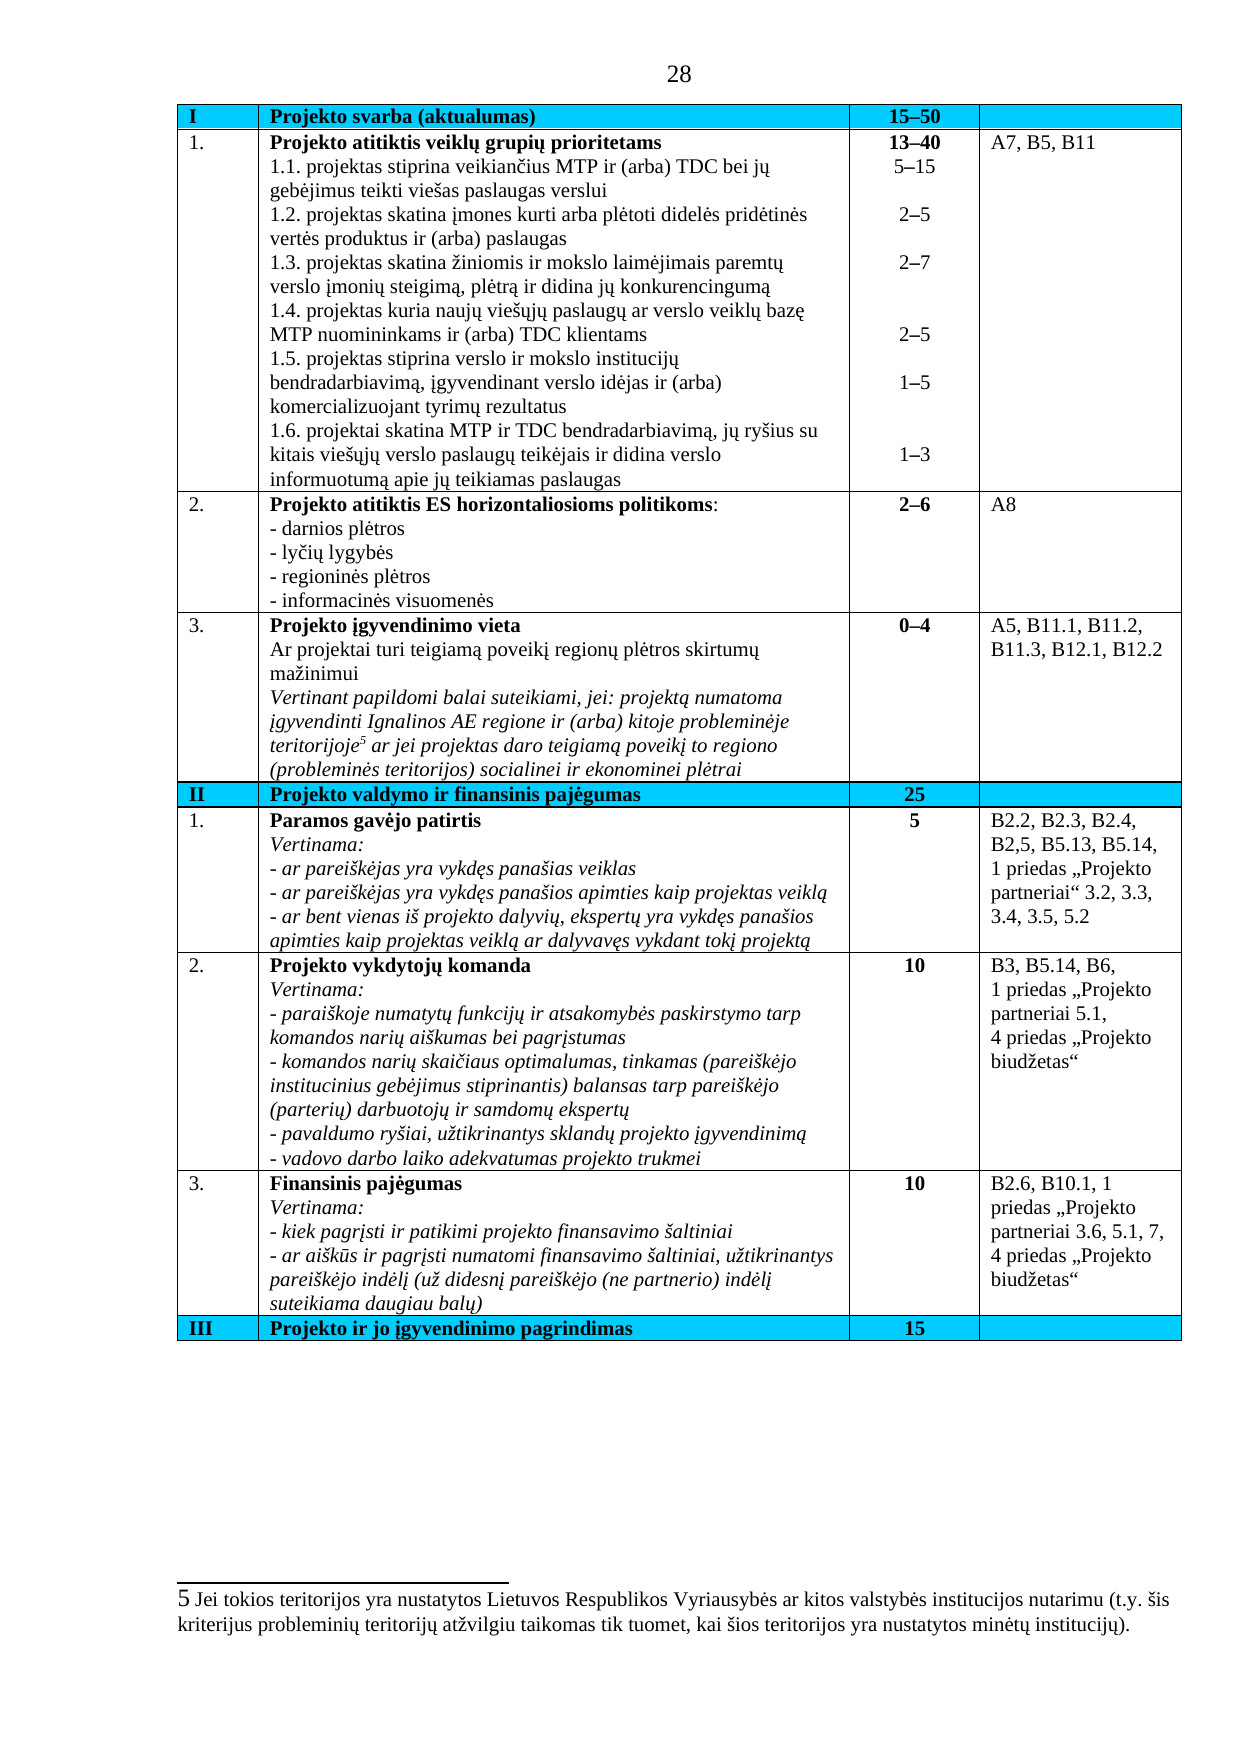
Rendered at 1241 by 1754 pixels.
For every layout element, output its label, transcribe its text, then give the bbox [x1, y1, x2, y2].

table_cell B2.2, B2.3, B2.4, B2,5, B5.13, B5.14, 1 priedas „Projekto partneriai“ 3.2, 3.3, 3.4, 3.5, 5.2 [980, 808, 1181, 952]
table_cell [980, 783, 1181, 806]
table_cell 13–40 5–15 2–5 2–7 2–5 1–5 1–3 [850, 130, 979, 491]
table_cell 3. [178, 1171, 258, 1315]
table_cell Projekto valdymo ir finansinis pajėgumas [259, 783, 849, 806]
table_cell Projekto svarba (aktualumas) [259, 105, 849, 128]
table_cell Projekto vykdytojų komanda Vertinama: - paraiškoje numatytų funkcijų ir atsakomybės paskirstymo tarp komandos narių aiškumas bei pagrįstumas - komandos narių skaičiaus optimalumas, tinkamas (pareiškėjo institucinius gebėjimus stiprinantis) balansas tarp pareiškėjo (parterių) darbuotojų ir samdomų ekspertų - pavaldumo ryšiai, užtikrinantys sklandų projekto įgyvendinimą - vadovo darbo laiko adekvatumas projekto trukmei [259, 953, 849, 1169]
table_cell A5, B11.1, B11.2, B11.3, B12.1, B12.2 [980, 613, 1181, 781]
table_cell B2.6, B10.1, 1 priedas „Projekto partneriai 3.6, 5.1, 7, 4 priedas „Projekto biudžetas“ [980, 1171, 1181, 1315]
table_cell 1. [178, 130, 258, 491]
table_cell III [178, 1316, 258, 1340]
table_cell Projekto atitiktis ES horizontaliosioms politikoms: - darnios plėtros - lyčių lygybės - regioninės plėtros - informacinės visuomenės [259, 492, 849, 612]
table_cell 25 [850, 783, 979, 806]
table_cell A8 [980, 492, 1181, 612]
table_cell Finansinis pajėgumas Vertinama: - kiek pagrįsti ir patikimi projekto finansavimo šaltiniai - ar aiškūs ir pagrįsti numatomi finansavimo šaltiniai, užtikrinantys pareiškėjo indėlį (už didesnį pareiškėjo (ne partnerio) indėlį suteikiama daugiau balų) [259, 1171, 849, 1315]
table_cell [980, 105, 1181, 128]
table_cell 10 [850, 953, 979, 1169]
table_cell 3. [178, 613, 258, 781]
table_cell 0–4 [850, 613, 979, 781]
table_cell II [178, 783, 258, 806]
table_cell [980, 1316, 1181, 1340]
table_cell A7, B5, B11 [980, 130, 1181, 491]
table_cell B3, B5.14, B6, 1 priedas „Projekto partneriai 5.1, 4 priedas „Projekto biudžetas“ [980, 953, 1181, 1169]
table_cell 5 [850, 808, 979, 952]
table_cell 2. [178, 953, 258, 1169]
table_cell Projekto ir jo įgyvendinimo pagrindimas [259, 1316, 849, 1340]
table_cell Paramos gavėjo patirtis Vertinama: - ar pareiškėjas yra vykdęs panašias veiklas - ar pareiškėjas yra vykdęs panašios apimties kaip projektas veiklą - ar bent vienas iš projekto dalyvių, ekspertų yra vykdęs panašios apimties kaip projektas veiklą ar dalyvavęs vykdant tokį projektą [259, 808, 849, 952]
table_cell 1. [178, 808, 258, 952]
table_cell I [178, 105, 258, 128]
table_cell Projekto atitiktis veiklų grupių prioritetams 1.1. projektas stiprina veikiančius MTP ir (arba) TDC bei jų gebėjimus teikti viešas paslaugas verslui 1.2. projektas skatina įmones kurti arba plėtoti didelės pridėtinės vertės produktus ir (arba) paslaugas 1.3. projektas skatina žiniomis ir mokslo laimėjimais paremtų verslo įmonių steigimą, plėtrą ir didina jų konkurencingumą 1.4. projektas kuria naujų viešųjų paslaugų ar verslo veiklų bazę MTP nuomininkams ir (arba) TDC klientams 1.5. projektas stiprina verslo ir mokslo institucijų bendradarbiavimą, įgyvendinant verslo idėjas ir (arba) komercializuojant tyrimų rezultatus 1.6. projektai skatina MTP ir TDC bendradarbiavimą, jų ryšius su kitais viešųjų verslo paslaugų teikėjais ir didina verslo informuotumą apie jų teikiamas paslaugas [259, 130, 849, 491]
table_cell 2–6 [850, 492, 979, 612]
table_cell 10 [850, 1171, 979, 1315]
table_cell 15–50 [850, 105, 979, 128]
table_cell 15 [850, 1316, 979, 1340]
table_cell Projekto įgyvendinimo vieta Ar projektai turi teigiamą poveikį regionų plėtros skirtumų mažinimui Vertinant papildomi balai suteikiami, jei: projektą numatoma įgyvendinti Ignalinos AE regione ir (arba) kitoje probleminėje teritorijoje ar jei projektas daro teigiamą poveikį to regiono (probleminės teritorijos) socialinei ir ekonominei plėtrai [259, 613, 849, 781]
table_cell 2. [178, 492, 258, 612]
